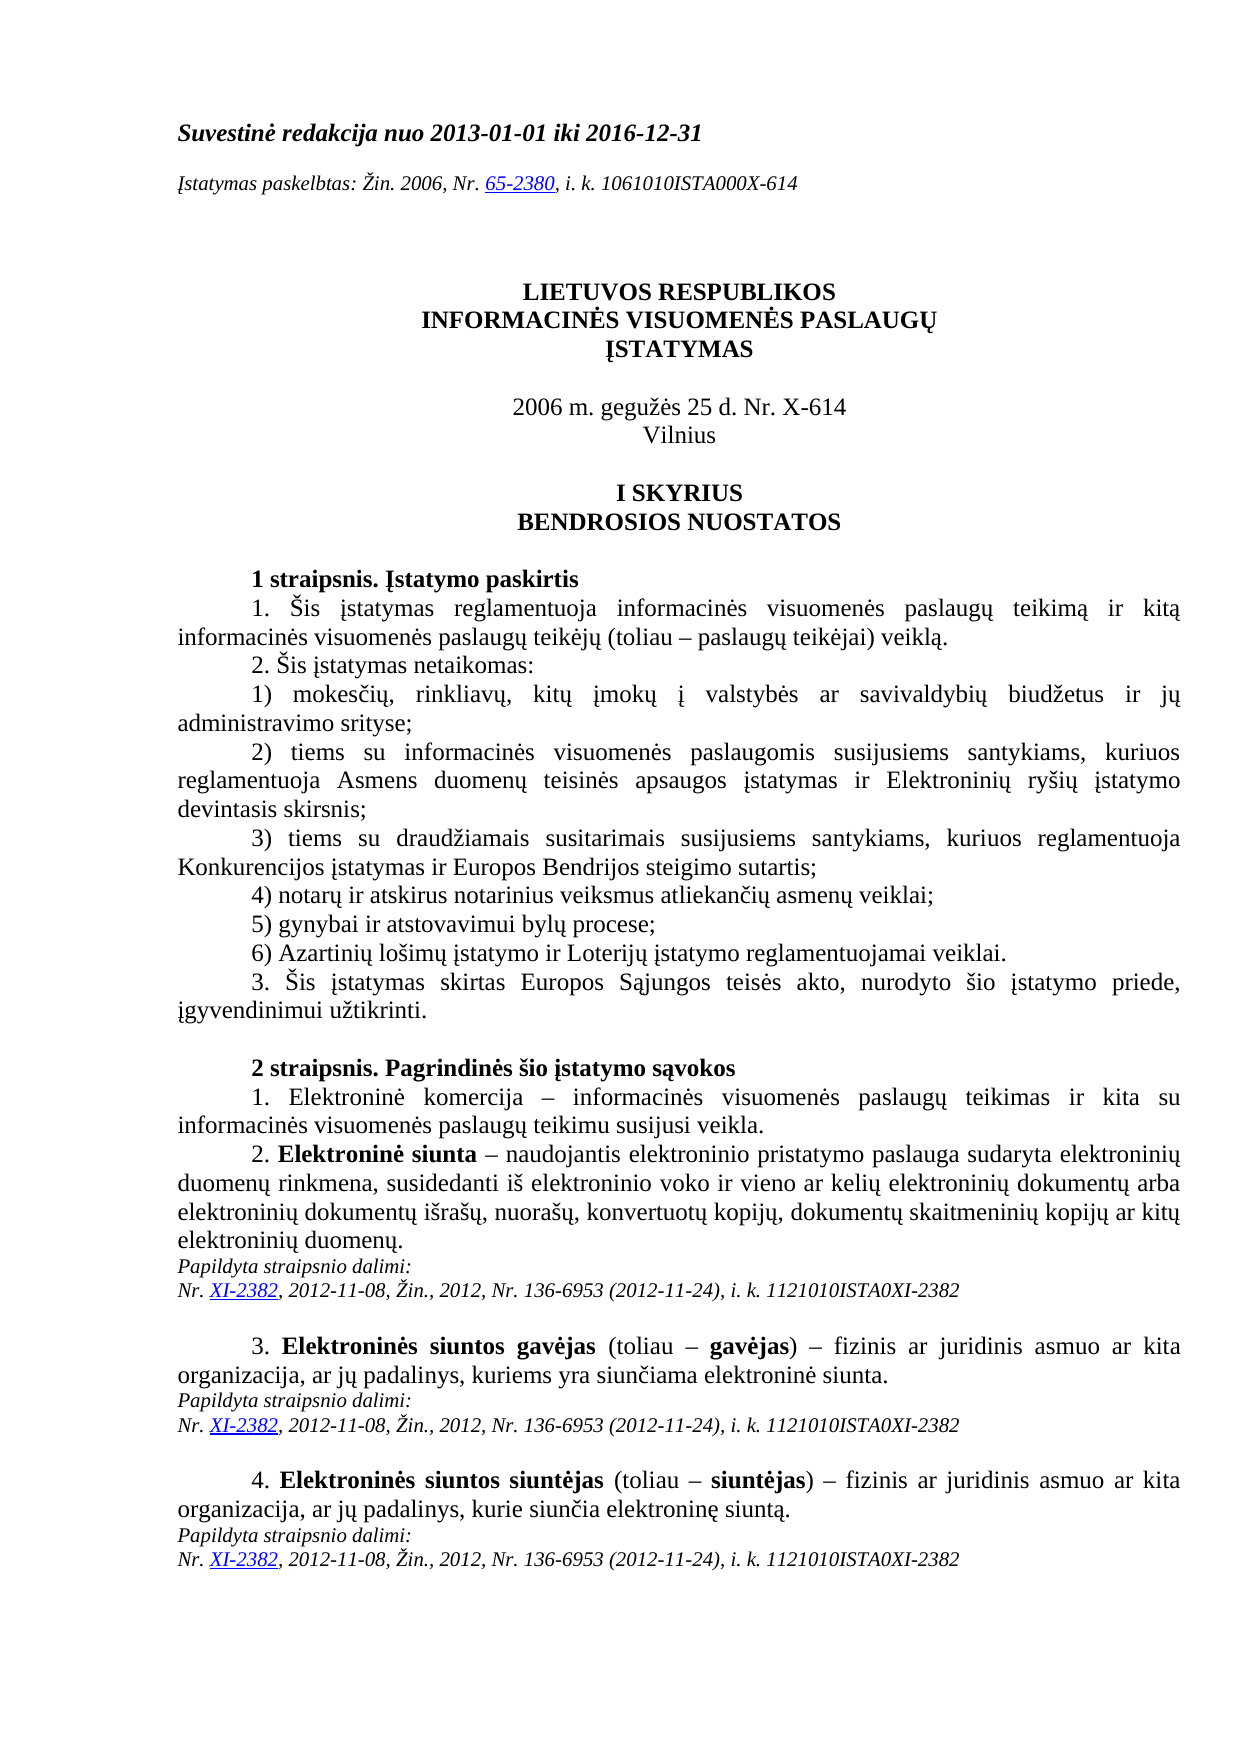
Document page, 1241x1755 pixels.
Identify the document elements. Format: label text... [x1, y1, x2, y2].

text BENDROSIOS NUOSTATOS [177, 507, 1181, 535]
text 3) tiems su draudžiamais susitarimais susijusiems santykiams, kuriuos reglamentuoja Konkurencijos įstatymas ir Europos Bendrijos steigimo sutartis; [177, 823, 1181, 880]
text 5) gynybai ir atstovavimui bylų procese; [177, 909, 1181, 938]
text 6) Azartinių lošimų įstatymo ir Loterijų įstatymo reglamentuojamai veiklai. [177, 938, 1181, 967]
text Suvestinė redakcija nuo 2013-01-01 iki 2016-12-31 [177, 118, 1181, 147]
text 2) tiems su informacinės visuomenės paslaugomis susijusiems santykiams, kuriuos reglamentuoja Asmens duomenų teisinės apsaugos įstatymas ir Elektroninių ryšių įstatymo devintasis skirsnis; [177, 737, 1181, 823]
text Nr. XI-2382, 2012-11-08, Žin., 2012, Nr. 136-6953 (2012-11-24), i. k. 1121010ISTA0XI-2382 [177, 1547, 1181, 1571]
text 2006 m. gegužės 25 d. Nr. X-614 [177, 392, 1181, 420]
text 2. Šis įstatymas netaikomas: [177, 650, 1181, 679]
text 4) notarų ir atskirus notarinius veiksmus atliekančių asmenų veiklai; [177, 880, 1181, 909]
text 1 straipsnis. Įstatymo paskirtis [177, 564, 1181, 593]
text Nr. XI-2382, 2012-11-08, Žin., 2012, Nr. 136-6953 (2012-11-24), i. k. 1121010ISTA0XI-2382 [177, 1278, 1181, 1302]
text LIETUVOS RESPUBLIKOS INFORMACINĖS VISUOMENĖS PASLAUGŲ ĮSTATYMAS [177, 277, 1181, 363]
text 1) mokesčių, rinkliavų, kitų įmokų į valstybės ar savivaldybių biudžetus ir jų administravimo srityse; [177, 679, 1181, 737]
text Vilnius [177, 420, 1181, 449]
text Papildyta straipsnio dalimi: [177, 1254, 1181, 1278]
text 3. Šis įstatymas skirtas Europos Sąjungos teisės akto, nurodyto šio įstatymo priede, įgyvendinimui užtikrinti. [177, 967, 1181, 1024]
text 1. Elektroninė komercija – informacinės visuomenės paslaugų teikimas ir kita su informacinės visuomenės paslaugų teikimu susijusi veikla. [177, 1082, 1181, 1139]
text Papildyta straipsnio dalimi: [177, 1388, 1181, 1412]
text 1. Šis įstatymas reglamentuoja informacinės visuomenės paslaugų teikimą ir kitą informacinės visuomenės paslaugų teikėjų (toliau – paslaugų teikėjai) veiklą. [177, 593, 1181, 650]
text 3. Elektroninės siuntos gavėjas (toliau – gavėjas) – fizinis ar juridinis asmuo ar kita organizacija, ar jų padalinys, kuriems yra siunčiama elektroninė siunta. [177, 1331, 1181, 1388]
text 2. Elektroninė siunta – naudojantis elektroninio pristatymo paslauga sudaryta elektroninių duomenų rinkmena, susidedanti iš elektroninio voko ir vieno ar kelių elektroninių dokumentų arba elektroninių dokumentų išrašų, nuorašų, konvertuotų kopijų, dokumentų skaitmeninių kopijų ar kitų elektroninių duomenų. [177, 1139, 1181, 1254]
text 4. Elektroninės siuntos siuntėjas (toliau – siuntėjas) – fizinis ar juridinis asmuo ar kita organizacija, ar jų padalinys, kurie siunčia elektroninę siuntą. [177, 1465, 1181, 1523]
text Nr. XI-2382, 2012-11-08, Žin., 2012, Nr. 136-6953 (2012-11-24), i. k. 1121010ISTA0XI-2382 [177, 1412, 1181, 1437]
text 2 straipsnis. Pagrindinės šio įstatymo sąvokos [177, 1053, 1181, 1082]
text Papildyta straipsnio dalimi: [177, 1523, 1181, 1547]
text Įstatymas paskelbtas: Žin. 2006, Nr. 65-2380, i. k. 1061010ISTA000X-614 [177, 171, 1181, 195]
text I SKYRIUS [177, 478, 1181, 507]
